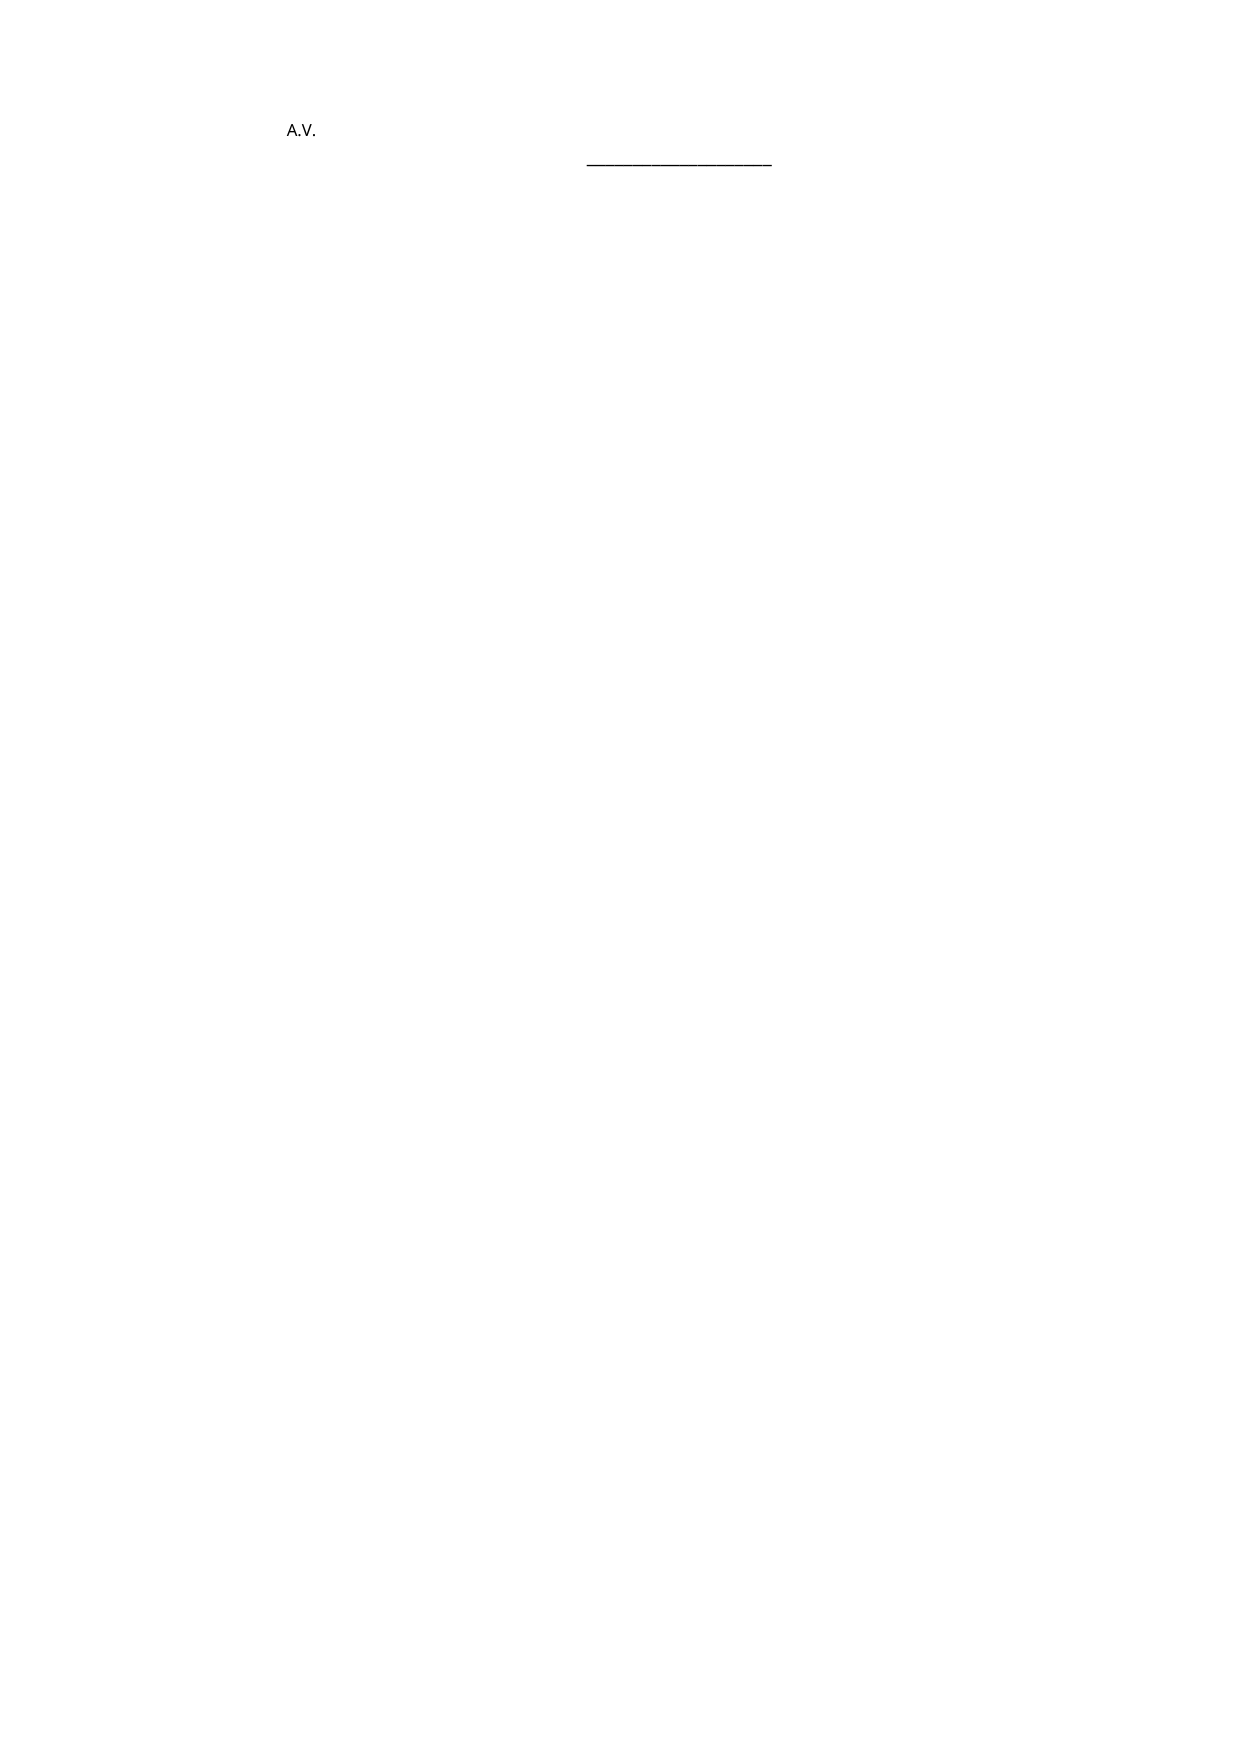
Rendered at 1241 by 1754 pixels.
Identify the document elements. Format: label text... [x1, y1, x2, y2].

text ____________________ [177, 141, 1181, 169]
text A.V. [177, 118, 1181, 141]
